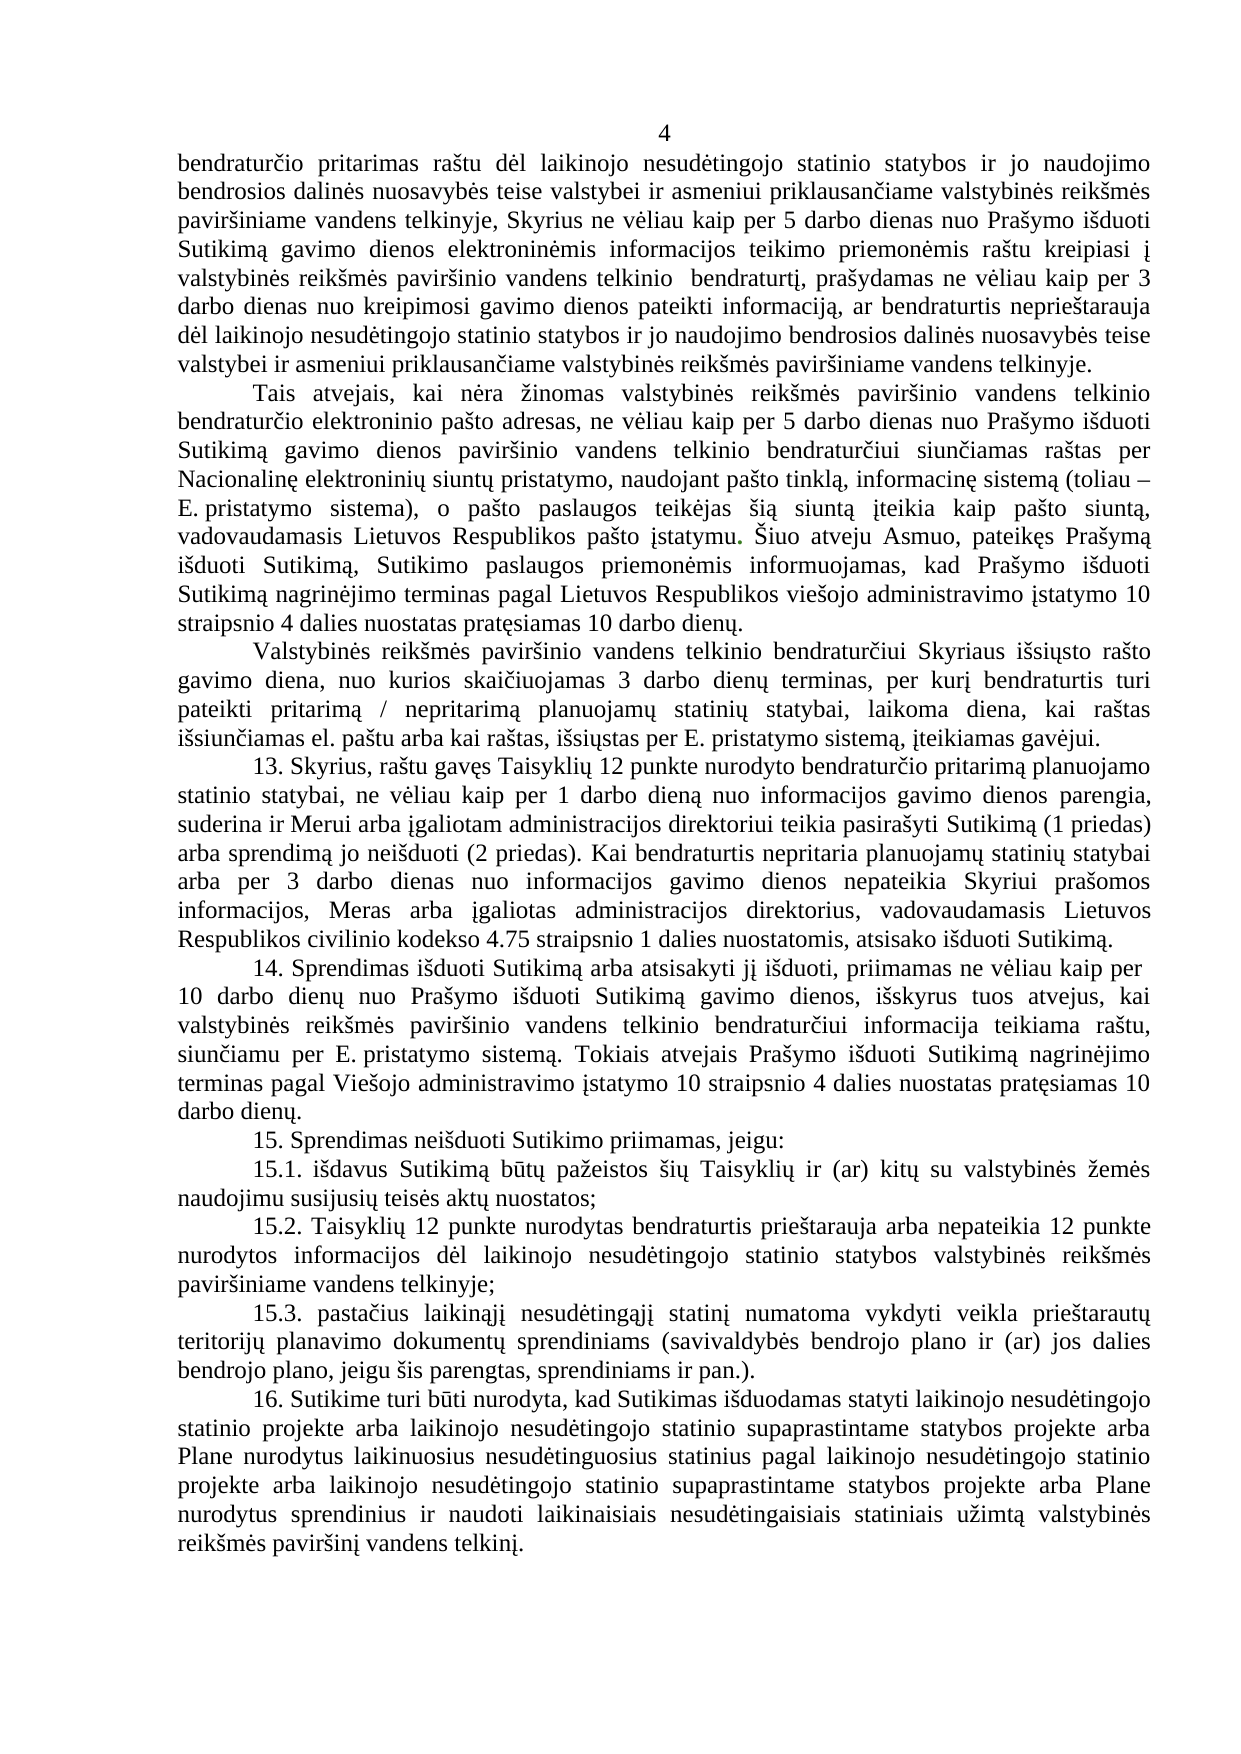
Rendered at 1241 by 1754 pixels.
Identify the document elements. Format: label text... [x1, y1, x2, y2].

text 15.3. pastačius laikinąjį nesudėtingąjį statinį numatoma vykdyti veikla prieštarautų teritorijų planavimo dokumentų sprendiniams (savivaldybės bendrojo plano ir (ar) jos dalies bendrojo plano, jeigu šis parengtas, sprendiniams ir pan.). [177, 1298, 1152, 1384]
text 16. Sutikime turi būti nurodyta, kad Sutikimas išduodamas statyti laikinojo nesudėtingojo statinio projekte arba laikinojo nesudėtingojo statinio supaprastintame statybos projekte arba Plane nurodytus laikinuosius nesudėtinguosius statinius pagal laikinojo nesudėtingojo statinio projekte arba laikinojo nesudėtingojo statinio supaprastintame statybos projekte arba Plane nurodytus sprendinius ir naudoti laikinaisiais nesudėtingaisiais statiniais užimtą valstybinės reikšmės paviršinį vandens telkinį. [177, 1384, 1152, 1556]
text 15. Sprendimas neišduoti Sutikimo priimamas, jeigu: [177, 1125, 1152, 1154]
text bendraturčio pritarimas raštu dėl laikinojo nesudėtingojo statinio statybos ir jo naudojimo bendrosios dalinės nuosavybės teise valstybei ir asmeniui priklausančiame valstybinės reikšmės paviršiniame vandens telkinyje, Skyrius ne vėliau kaip per 5 darbo dienas nuo Prašymo išduoti Sutikimą gavimo dienos elektroninėmis informacijos teikimo priemonėmis raštu kreipiasi į valstybinės reikšmės paviršinio vandens telkinio bendraturtį, prašydamas ne vėliau kaip per 3 darbo dienas nuo kreipimosi gavimo dienos pateikti informaciją, ar bendraturtis neprieštarauja dėl laikinojo nesudėtingojo statinio statybos ir jo naudojimo bendrosios dalinės nuosavybės teise valstybei ir asmeniui priklausančiame valstybinės reikšmės paviršiniame vandens telkinyje. [177, 148, 1152, 378]
text 13. Skyrius, raštu gavęs Taisyklių 12 punkte nurodyto bendraturčio pritarimą planuojamo statinio statybai, ne vėliau kaip per 1 darbo dieną nuo informacijos gavimo dienos parengia, suderina ir Merui arba įgaliotam administracijos direktoriui teikia pasirašyti Sutikimą (1 priedas) arba sprendimą jo neišduoti (2 priedas). Kai bendraturtis nepritaria planuojamų statinių statybai arba per 3 darbo dienas nuo informacijos gavimo dienos nepateikia Skyriui prašomos informacijos, Meras arba įgaliotas administracijos direktorius, vadovaudamasis Lietuvos Respublikos civilinio kodekso 4.75 straipsnio 1 dalies nuostatomis, atsisako išduoti Sutikimą. [177, 751, 1152, 953]
text 15.1. išdavus Sutikimą būtų pažeistos šių Taisyklių ir (ar) kitų su valstybinės žemės naudojimu susijusių teisės aktų nuostatos; [177, 1154, 1152, 1211]
text 15.2. Taisyklių 12 punkte nurodytas bendraturtis prieštarauja arba nepateikia 12 punkte nurodytos informacijos dėl laikinojo nesudėtingojo statinio statybos valstybinės reikšmės paviršiniame vandens telkinyje; [177, 1211, 1152, 1298]
text Valstybinės reikšmės paviršinio vandens telkinio bendraturčiui Skyriaus išsiųsto rašto gavimo diena, nuo kurios skaičiuojamas 3 darbo dienų terminas, per kurį bendraturtis turi pateikti pritarimą / nepritarimą planuojamų statinių statybai, laikoma diena, kai raštas išsiunčiamas el. paštu arba kai raštas, išsiųstas per E. pristatymo sistemą, įteikiamas gavėjui. [177, 636, 1152, 751]
text Tais atvejais, kai nėra žinomas valstybinės reikšmės paviršinio vandens telkinio bendraturčio elektroninio pašto adresas, ne vėliau kaip per 5 darbo dienas nuo Prašymo išduoti Sutikimą gavimo dienos paviršinio vandens telkinio bendraturčiui siunčiamas raštas per Nacionalinę elektroninių siuntų pristatymo, naudojant pašto tinklą, informacinę sistemą (toliau – E. pristatymo sistema), o pašto paslaugos teikėjas šią siuntą įteikia kaip pašto siuntą, vadovaudamasis Lietuvos Respublikos pašto įstatymu. Šiuo atveju Asmuo, pateikęs Prašymą išduoti Sutikimą, Sutikimo paslaugos priemonėmis informuojamas, kad Prašymo išduoti Sutikimą nagrinėjimo terminas pagal Lietuvos Respublikos viešojo administravimo įstatymo 10 straipsnio 4 dalies nuostatas pratęsiamas 10 darbo dienų. [177, 378, 1152, 636]
text 14. Sprendimas išduoti Sutikimą arba atsisakyti jį išduoti, priimamas ne vėliau kaip per 10 darbo dienų nuo Prašymo išduoti Sutikimą gavimo dienos, išskyrus tuos atvejus, kai valstybinės reikšmės paviršinio vandens telkinio bendraturčiui informacija teikiama raštu, siunčiamu per E. pristatymo sistemą. Tokiais atvejais Prašymo išduoti Sutikimą nagrinėjimo terminas pagal Viešojo administravimo įstatymo 10 straipsnio 4 dalies nuostatas pratęsiamas 10 darbo dienų. [177, 953, 1152, 1125]
